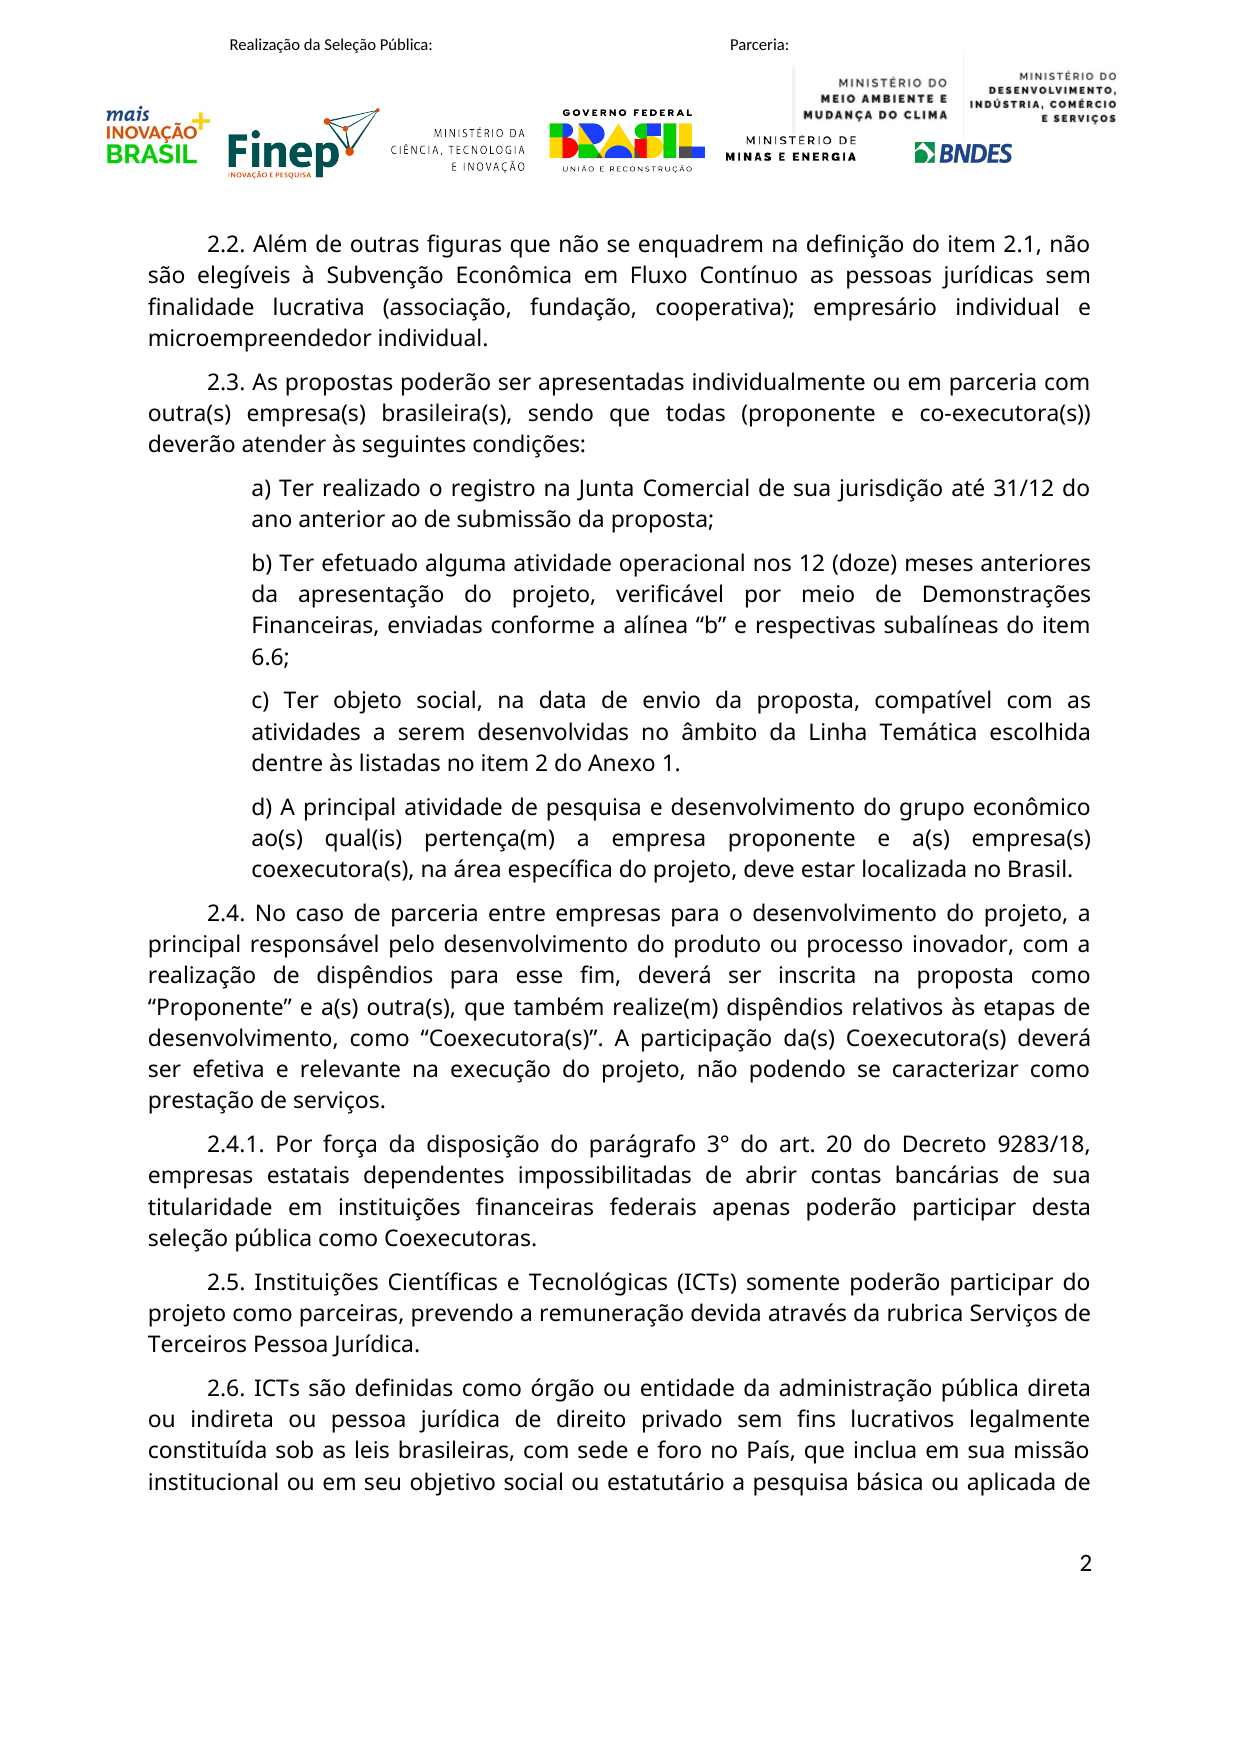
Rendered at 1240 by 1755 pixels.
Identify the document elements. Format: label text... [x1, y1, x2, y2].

text d) A principal atividade de pesquisa e desenvolvimento do grupo econômico ao(s) qual(is) pertença(m) a empresa proponente e a(s) empresa(s) coexecutora(s), na área específica do projeto, deve estar localizada no Brasil. [251, 791, 1092, 884]
text 2.4.1. Por força da disposição do parágrafo 3° do art. 20 do Decreto 9283/18, empresas estatais dependentes impossibilitadas de abrir contas bancárias de sua titularidade em instituições financeiras federais apenas poderão participar desta seleção pública como Coexecutoras. [148, 1128, 1092, 1253]
text 2.3. As propostas poderão ser apresentadas individualmente ou em parceria com outra(s) empresa(s) brasileira(s), sendo que todas (proponente e co-executora(s)) deverão atender às seguintes condições: [148, 366, 1092, 459]
text a) Ter realizado o registro na Junta Comercial de sua jurisdição até 31/12 do ano anterior ao de submissão da proposta; [251, 472, 1092, 534]
text 2.4. No caso de parceria entre empresas para o desenvolvimento do projeto, a principal responsável pelo desenvolvimento do produto ou processo inovador, com a realização de dispêndios para esse fim, deverá ser inscrita na proposta como “Proponente” e a(s) outra(s), que também realize(m) dispêndios relativos às etapas de desenvolvimento, como “Coexecutora(s)”. A participação da(s) Coexecutora(s) deverá ser efetiva e relevante na execução do projeto, não podendo se caracterizar como prestação de serviços. [148, 897, 1092, 1116]
text c) Ter objeto social, na data de envio da proposta, compatível com as atividades a serem desenvolvidas no âmbito da Linha Temática escolhida dentre às listadas no item 2 do Anexo 1. [251, 684, 1092, 778]
text 2.2. Além de outras figuras que não se enquadrem na definição do item 2.1, não são elegíveis à Subvenção Econômica em Fluxo Contínuo as pessoas jurídicas sem finalidade lucrativa (associação, fundação, cooperativa); empresário individual e microempreendedor individual. [148, 228, 1092, 353]
text b) Ter efetuado alguma atividade operacional nos 12 (doze) meses anteriores da apresentação do projeto, verificável por meio de Demonstrações Financeiras, enviadas conforme a alínea “b” e respectivas subalíneas do item 6.6; [251, 547, 1092, 672]
text 2.5. Instituições Científicas e Tecnológicas (ICTs) somente poderão participar do projeto como parceiras, prevendo a remuneração devida através da rubrica Serviços de Terceiros Pessoa Jurídica. [148, 1266, 1092, 1359]
text 2.6. ICTs são definidas como órgão ou entidade da administração pública direta ou indireta ou pessoa jurídica de direito privado sem fins lucrativos legalmente constituída sob as leis brasileiras, com sede e foro no País, que inclua em sua missão institucional ou em seu objetivo social ou estatutário a pesquisa básica ou aplicada de [148, 1372, 1092, 1497]
